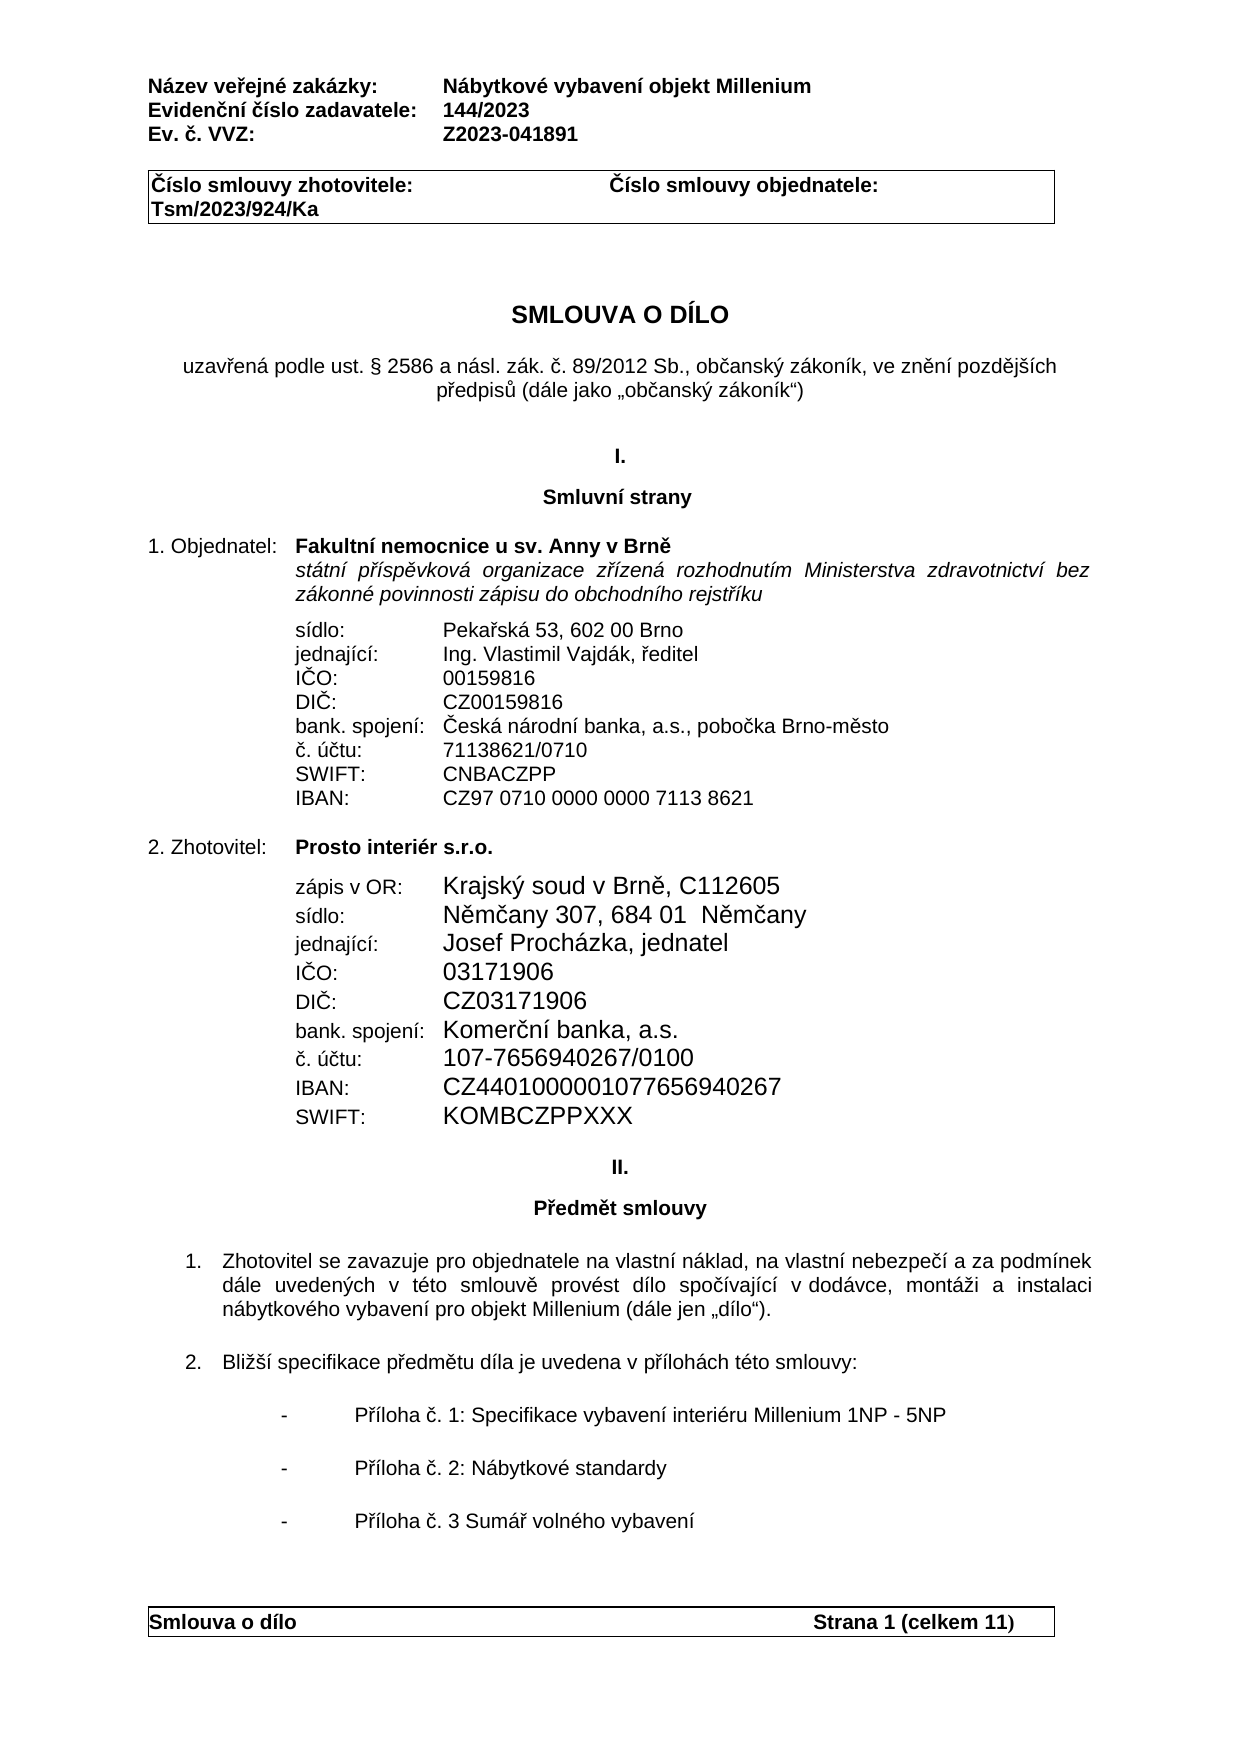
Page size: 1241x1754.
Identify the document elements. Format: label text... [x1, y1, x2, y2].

text SWIFT: KOMBCZPPXXX [221, 1101, 1093, 1130]
text II. [148, 1155, 1093, 1179]
subtitle Smluvní strany [148, 484, 1093, 508]
list Příloha č. 3 Sumář volného vybavení [281, 1509, 1093, 1533]
subtitle SMLOUVA O DÍLO [148, 301, 1093, 329]
list Zhotovitel se zavazuje pro objednatele na vlastní náklad, na vlastní nebezpečí a za podmínek dále uvedených v této smlouvě provést dílo spočívající v dodávce, montáži a instalaci nábytkového vybavení pro objekt Millenium (dále jen „dílo“). [185, 1248, 1093, 1320]
text bank. spojení: Komerční banka, a.s. [221, 1015, 1093, 1043]
text zápis v OR: Krajský soud v Brně, C112605 [221, 871, 1093, 900]
text státní příspěvková organizace zřízená rozhodnutím Ministerstva zdravotnictví bez zákonné povinnosti zápisu do obchodního rejstříku [295, 557, 1093, 605]
list Příloha č. 1: Specifikace vybavení interiéru Millenium 1NP - 5NP [281, 1403, 1093, 1427]
list Příloha č. 2: Nábytkové standardy [281, 1456, 1093, 1480]
text SWIFT: CNBACZPP [221, 762, 1093, 786]
text DIČ: CZ00159816 [221, 690, 1093, 714]
text sídlo: Němčany 307, 684 01 Němčany [221, 900, 1093, 928]
list Bližší specifikace předmětu díla je uvedena v přílohách této smlouvy: [185, 1349, 1093, 1373]
text 1. Objednatel: Fakultní nemocnice u sv. Anny v Brně [148, 533, 1093, 557]
text bank. spojení: Česká národní banka, a.s., pobočka Brno-město [221, 714, 1093, 738]
text IČO: 00159816 [221, 666, 1093, 690]
text sídlo: Pekařská 53, 602 00 Brno [221, 618, 1093, 642]
text jednající: Josef Procházka, jednatel [221, 928, 1093, 957]
text uzavřená podle ust. § 2586 a násl. zák. č. 89/2012 Sb., občanský zákoník, ve znění pozdějších předpisů (dále jako „občanský zákoník“) [148, 354, 1093, 402]
text 2. Zhotovitel: Prosto interiér s.r.o. [148, 834, 1093, 858]
text I. [148, 444, 1093, 468]
text IČO: 03171906 [221, 957, 1093, 986]
subtitle Předmět smlouvy [148, 1195, 1093, 1219]
text č. účtu: 71138621/0710 [221, 738, 1093, 762]
text č. účtu: 107-7656940267/0100 [221, 1043, 1093, 1072]
text IBAN: CZ4401000001077656940267 [221, 1072, 1093, 1101]
text jednající: Ing. Vlastimil Vajdák, ředitel [221, 642, 1093, 666]
text IBAN: CZ97 0710 0000 0000 7113 8621 [221, 786, 1093, 809]
text DIČ: CZ03171906 [221, 986, 1093, 1015]
